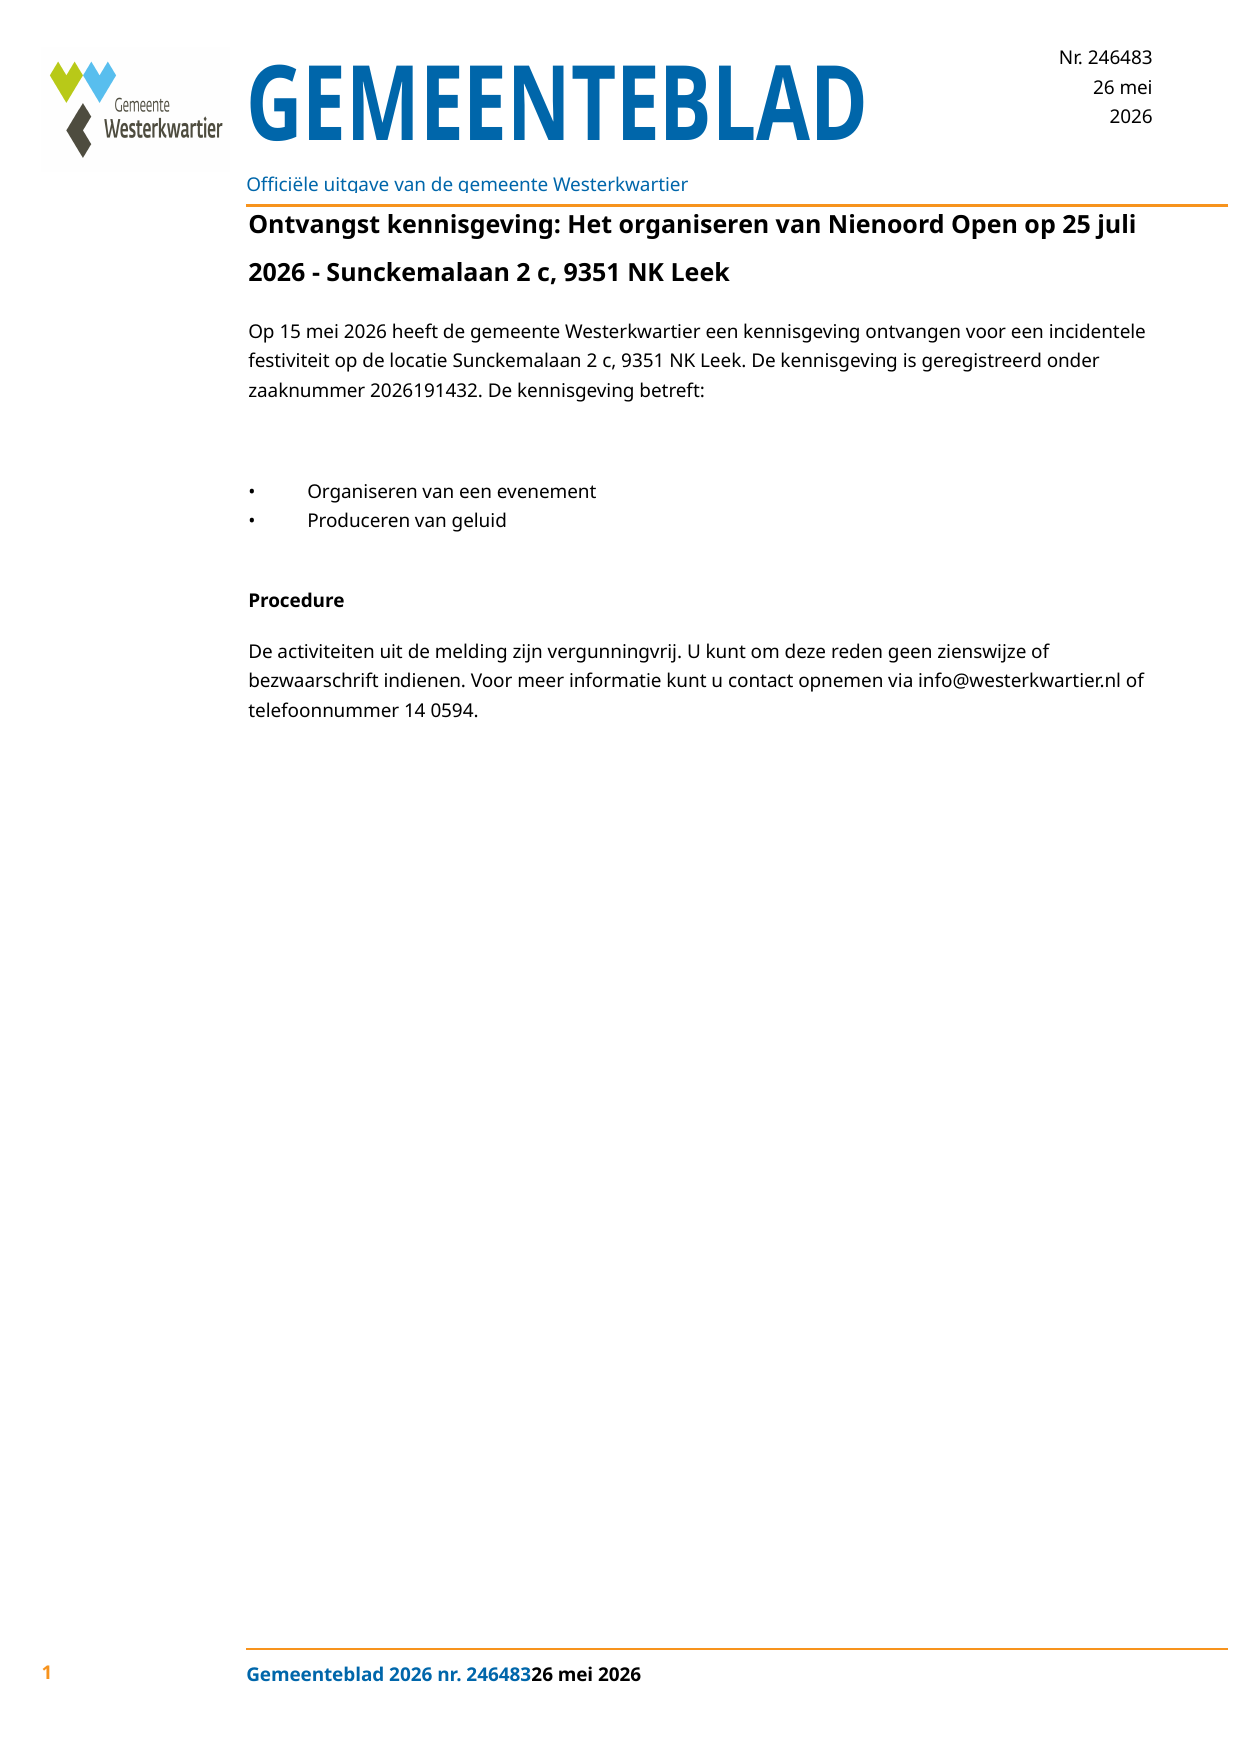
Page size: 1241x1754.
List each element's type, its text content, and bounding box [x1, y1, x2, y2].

text Procedure [248, 587, 1152, 613]
list Produceren van geluid [248, 507, 1152, 533]
picture [41, 47, 231, 172]
text Ontvangst kennisgeving: Het organiseren van Nienoord Open op 25 juli 2026 - Sunckemalaan 2 c, 9351 NK Leek [248, 207, 1152, 288]
list Organiseren van een evenement [248, 478, 1152, 504]
text Op 15 mei 2026 heeft de gemeente Westerkwartier een kennisgeving ontvangen voor een incidentele festiviteit op de locatie Sunckemalaan 2 c, 9351 NK Leek. De kennisgeving is geregistreerd onder zaaknummer 2026191432. De kennisgeving betreft: [248, 318, 1152, 403]
text De activiteiten uit de melding zijn vergunningvrij. U kunt om deze reden geen zienswijze of bezwaarschrift indienen. Voor meer informatie kunt u contact opnemen via info@westerkwartier.nl of telefoonnummer 14 0594. [248, 638, 1152, 723]
